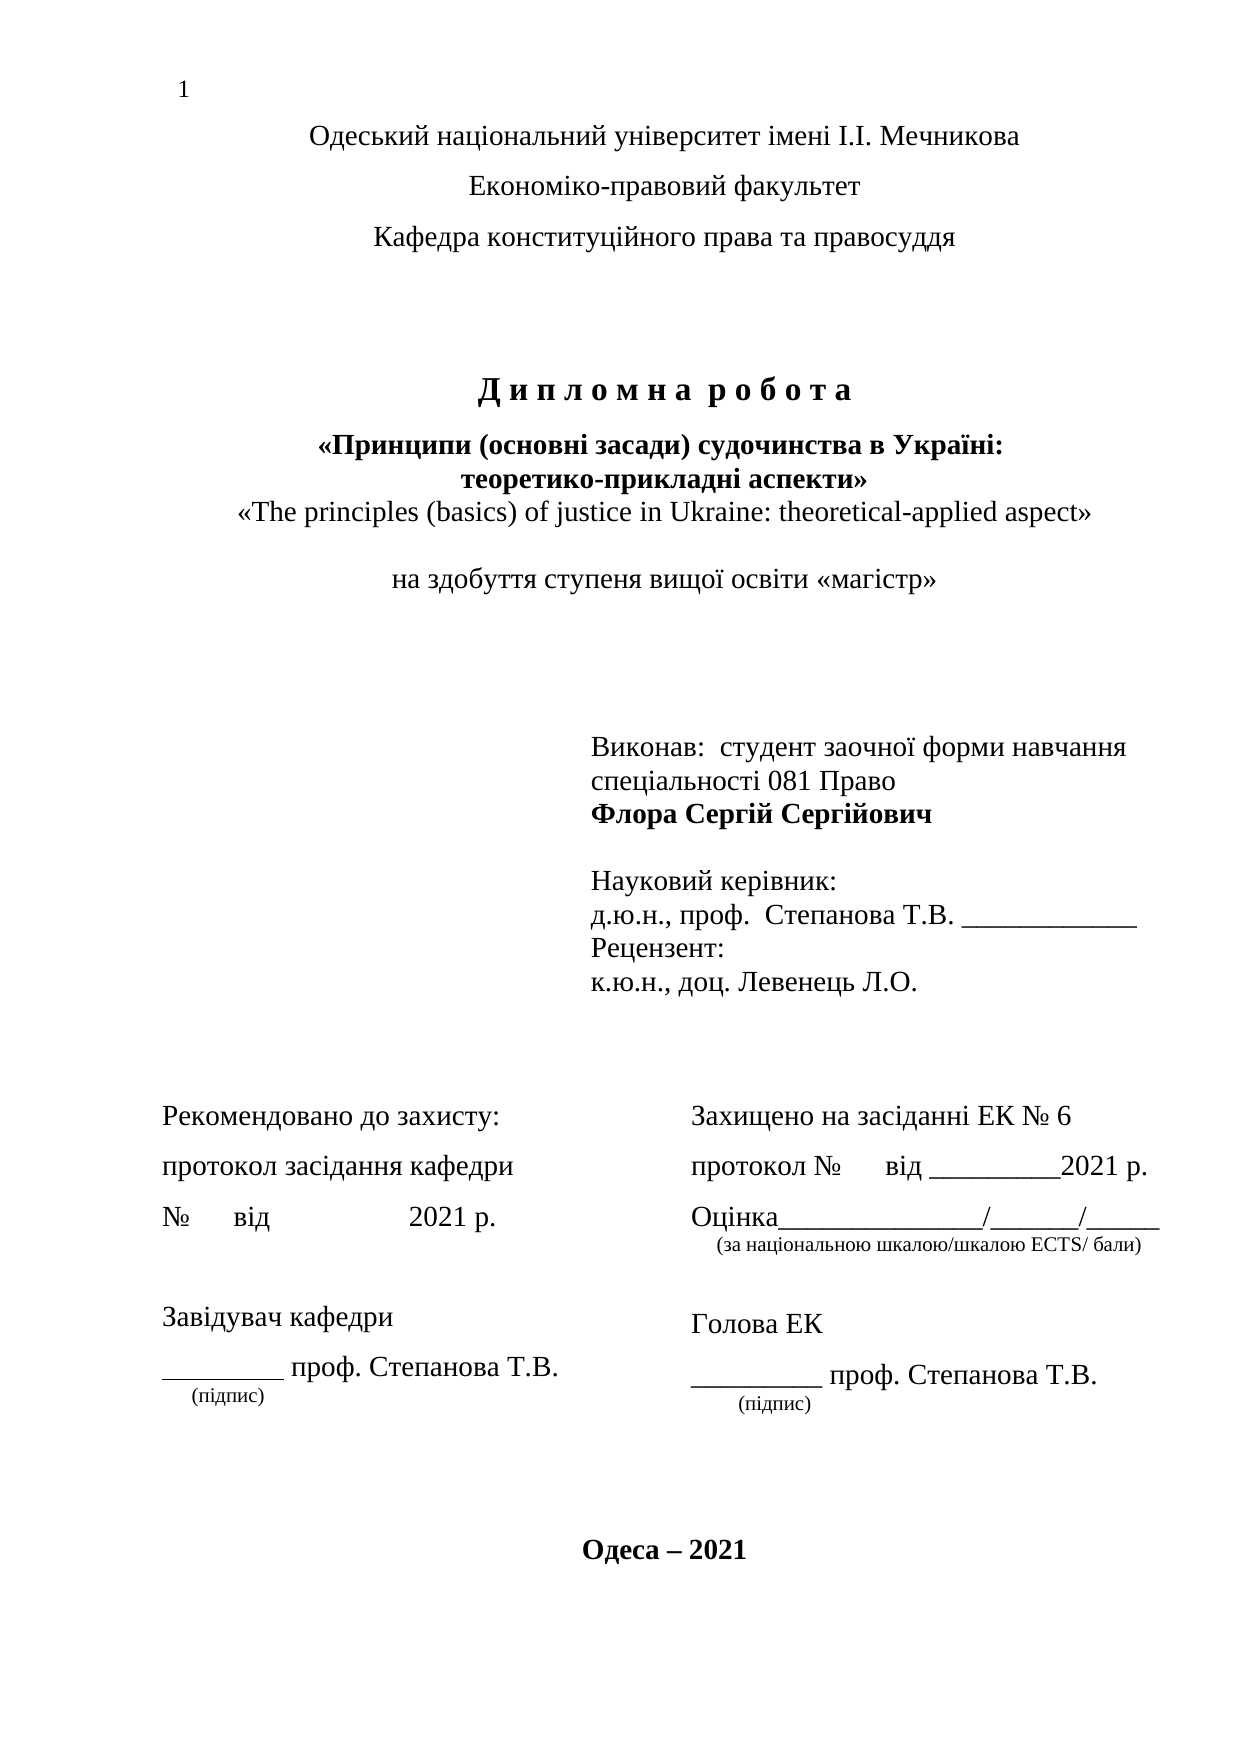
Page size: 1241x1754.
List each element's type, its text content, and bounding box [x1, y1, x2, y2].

text Кафедра конституційного права та правосуддя [177, 219, 1152, 252]
text теоретико-прикладні аспекти» [177, 461, 1152, 494]
text Виконав: студент заочної форми навчання [177, 729, 1152, 763]
text Одеса – 2021 [177, 1532, 1152, 1565]
text Науковий керівник: [177, 863, 1152, 897]
text Економіко-правовий факультет [177, 168, 1152, 202]
text «The principles (basics) of justice in Ukraine: theoretical-applied aspect» [177, 494, 1152, 528]
table_cell [151, 1415, 679, 1448]
text «Принципи (основні засади) судочинства в Україні: [177, 427, 1152, 461]
text Одеський національний університет імені І.І. Мечникова [177, 118, 1152, 152]
table_cell [680, 1415, 1178, 1448]
table_header Рекомендовано до захисту: протокол засідання кафедри № від 2021 р. Завідувач кафедри проф. Степанова Т.В. (підпис) [151, 1098, 679, 1414]
text спеціальності 081 Право [177, 763, 1152, 796]
text на здобуття ступеня вищої освіти «магістр» [177, 561, 1152, 595]
text д.ю.н., проф. Степанова Т.В. ____________ [177, 897, 1152, 930]
text Флора Сергій Сергійович [177, 796, 1152, 830]
text Д и п л о м н а р о б о т а [177, 370, 1152, 408]
text к.ю.н., доц. Левенець Л.О. [177, 964, 1152, 997]
text Рецензент: [177, 930, 1152, 964]
table_header Захищено на засіданні ЕК № 6 протокол № від _________2021 р. Оцінка______________/___ ___/_____ (за національною шкалою/шкалою ЕСТS/ бали) Голова ЕК _________ проф. Степанова Т.В. (підпис) [680, 1098, 1178, 1414]
